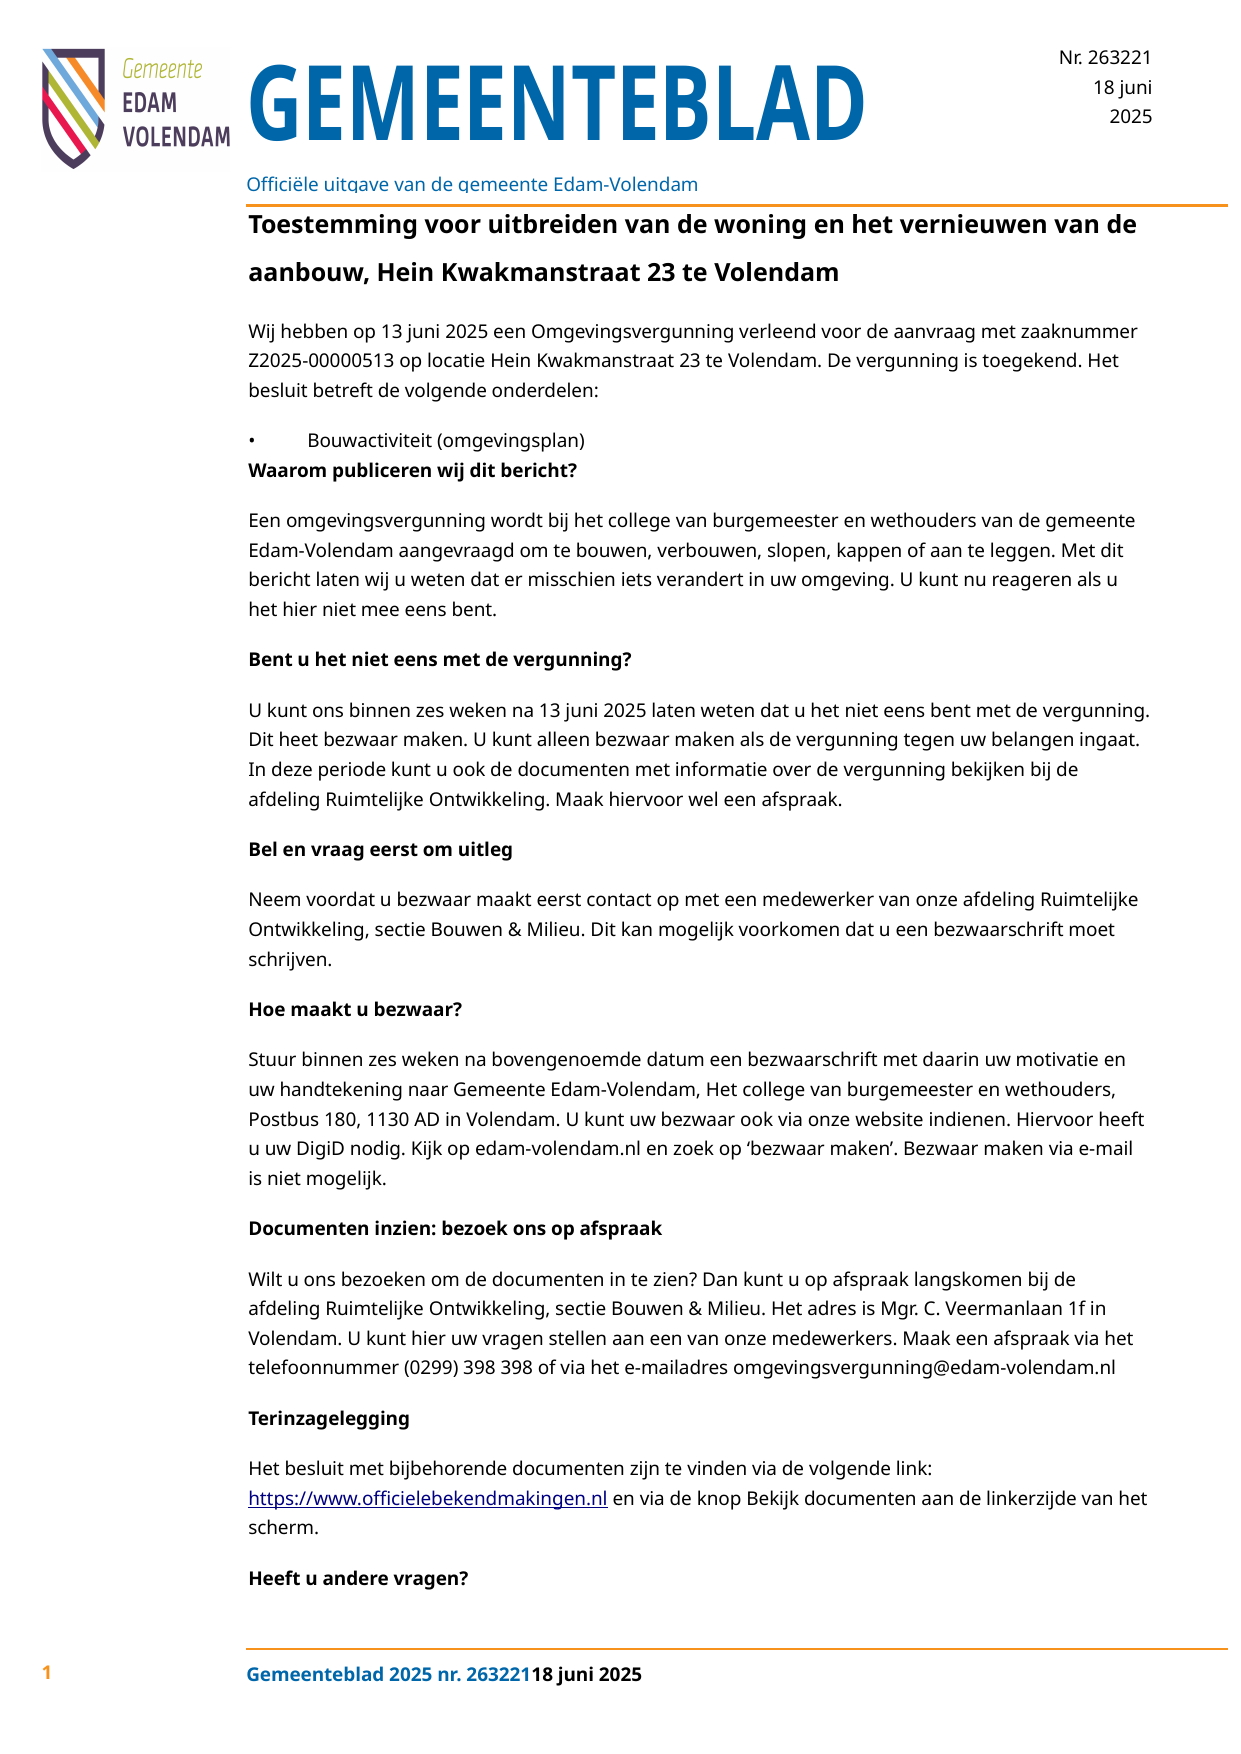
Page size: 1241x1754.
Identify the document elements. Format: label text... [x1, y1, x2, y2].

text Neem voordat u bezwaar maakt eerst contact op met een medewerker van onze afdeling Ruimtelijke Ontwikkeling, sectie Bouwen & Milieu. Dit kan mogelijk voorkomen dat u een bezwaarschrift moet schrijven. [248, 887, 1152, 972]
list Bouwactiviteit (omgevingsplan) [248, 427, 1152, 453]
text Wij hebben op 13 juni 2025 een Omgevingsvergunning verleend voor de aanvraag met zaaknummer Z2025-00000513 op locatie Hein Kwakmanstraat 23 te Volendam. De vergunning is toegekend. Het besluit betreft de volgende onderdelen: [248, 318, 1152, 403]
picture [41, 47, 231, 172]
text Heeft u andere vragen? [248, 1565, 1152, 1591]
text Het besluit met bijbehorende documenten zijn te vinden via de volgende link: https://www.officielebekendmakingen.nl en via de knop Bekijk documenten aan de linkerzijde van het scherm. [248, 1455, 1152, 1540]
text Hoe maakt u bezwaar? [248, 996, 1152, 1022]
text Bent u het niet eens met de vergunning? [248, 647, 1152, 672]
text Een omgevingsvergunning wordt bij het college van burgemeester en wethouders van de gemeente Edam-Volendam aangevraagd om te bouwen, verbouwen, slopen, kappen of aan te leggen. Met dit bericht laten wij u weten dat er misschien iets verandert in uw omgeving. U kunt nu reageren als u het hier niet mee eens bent. [248, 507, 1152, 622]
text U kunt ons binnen zes weken na 13 juni 2025 laten weten dat u het niet eens bent met de vergunning. Dit heet bezwaar maken. U kunt alleen bezwaar maken als de vergunning tegen uw belangen ingaat. In deze periode kunt u ook de documenten met informatie over de vergunning bekijken bij de afdeling Ruimtelijke Ontwikkeling. Maak hiervoor wel een afspraak. [248, 697, 1152, 812]
text Toestemming voor uitbreiden van de woning en het vernieuwen van de aanbouw, Hein Kwakmanstraat 23 te Volendam [248, 207, 1152, 288]
text Terinzagelegging [248, 1405, 1152, 1431]
text Wilt u ons bezoeken om de documenten in te zien? Dan kunt u op afspraak langskomen bij de afdeling Ruimtelijke Ontwikkeling, sectie Bouwen & Milieu. Het adres is Mgr. C. Veermanlaan 1f in Volendam. U kunt hier uw vragen stellen aan een van onze medewerkers. Maak een afspraak via het telefoonnummer (0299) 398 398 of via het e-mailadres omgevingsvergunning@edam-volendam.nl [248, 1266, 1152, 1380]
text Waarom publiceren wij dit bericht? [248, 457, 1152, 483]
text Stuur binnen zes weken na bovengenoemde datum een bezwaarschrift met daarin uw motivatie en uw handtekening naar Gemeente Edam-Volendam, Het college van burgemeester en wethouders, Postbus 180, 1130 AD in Volendam. U kunt uw bezwaar ook via onze website indienen. Hiervoor heeft u uw DigiD nodig. Kijk op edam-volendam.nl en zoek op ‘bezwaar maken’. Bezwaar maken via e-mail is niet mogelijk. [248, 1047, 1152, 1191]
text Bel en vraag eerst om uitleg [248, 836, 1152, 862]
text Documenten inzien: bezoek ons op afspraak [248, 1215, 1152, 1241]
